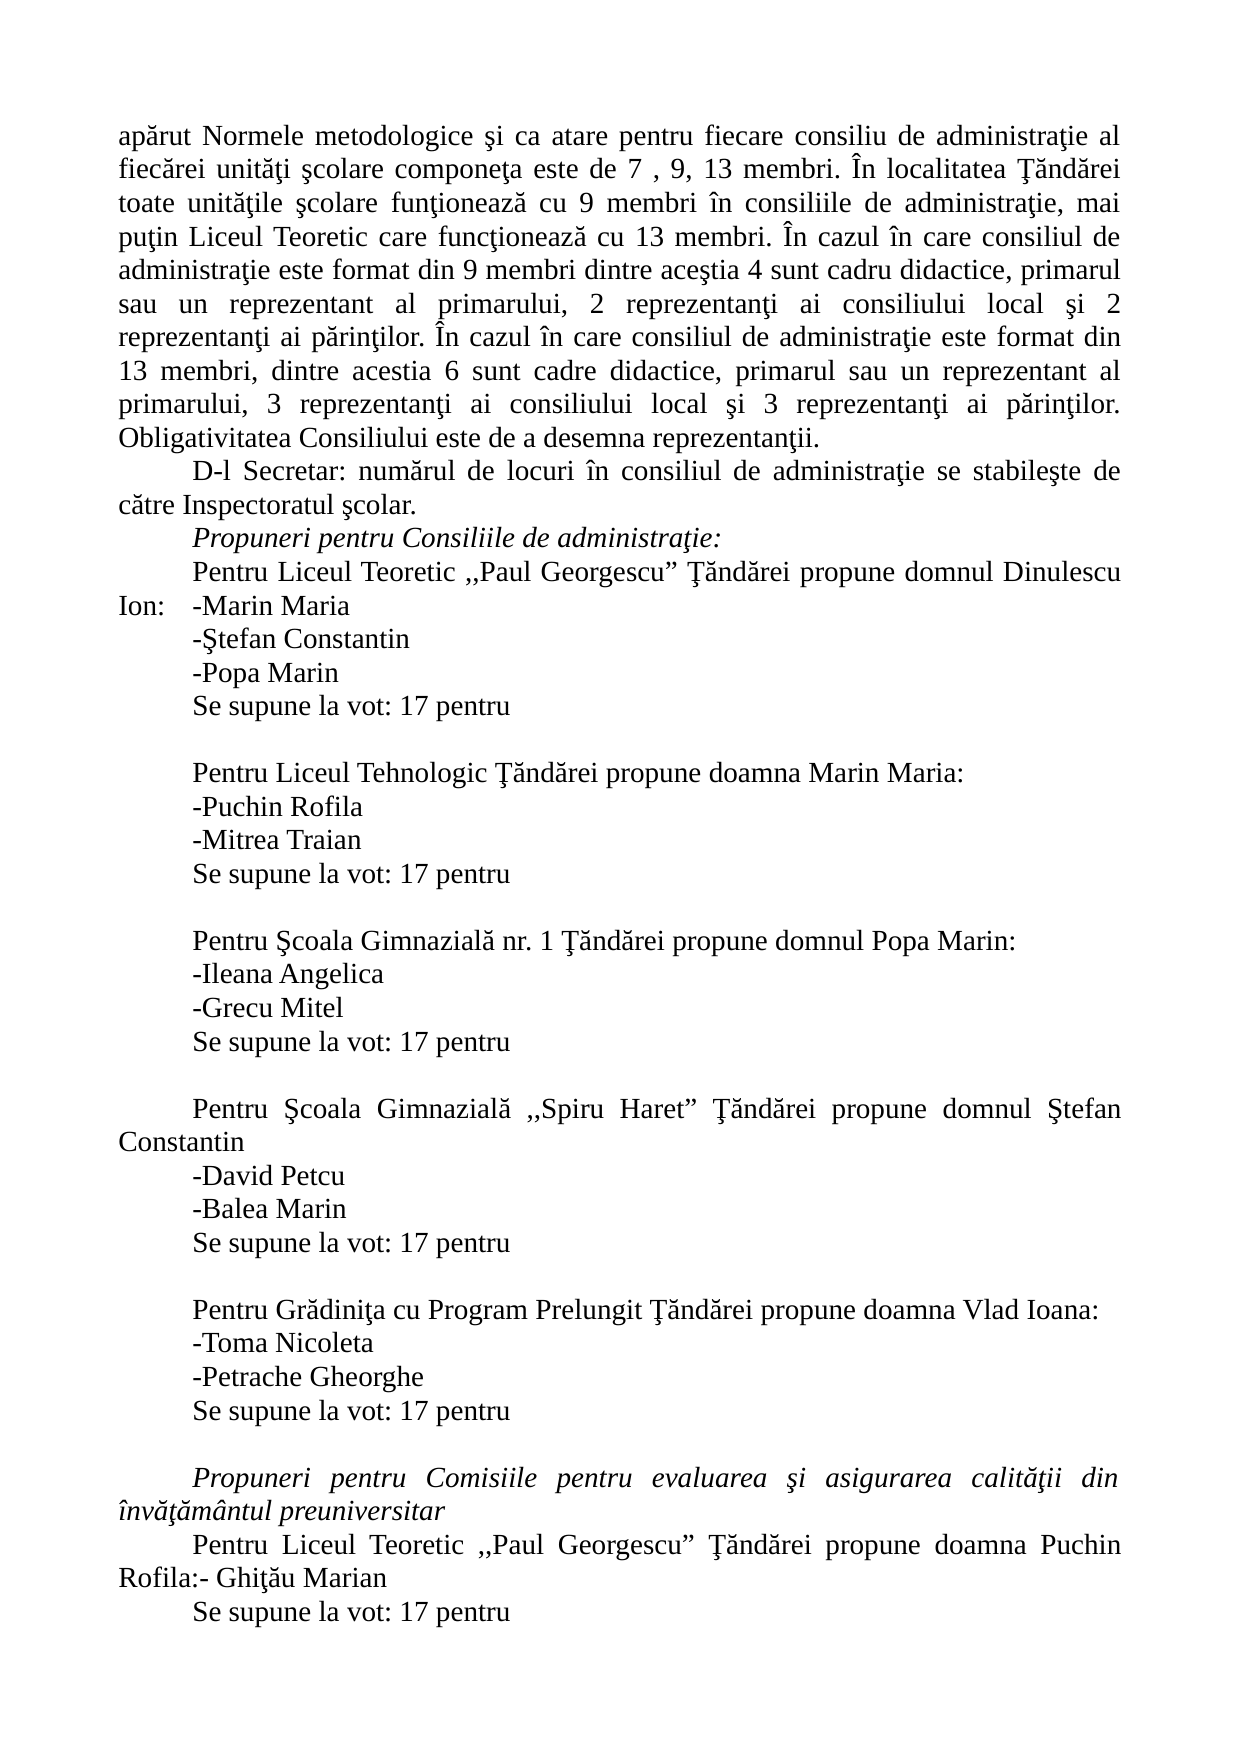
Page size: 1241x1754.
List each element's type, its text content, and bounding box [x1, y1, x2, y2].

text Propuneri pentru Comisiile pentru evaluarea şi asigurarea calităţii din învăţământul preuniversitar [118, 1460, 1122, 1527]
text Se supune la vot: 17 pentru [118, 856, 1122, 889]
text -Grecu Mitel [118, 990, 1122, 1024]
text Propuneri pentru Consiliile de administraţie: [118, 521, 1122, 554]
text Pentru Liceul Teoretic ,,Paul Georgescu” Ţăndărei propune doamna Puchin Rofila:- Ghiţău Marian [118, 1527, 1122, 1594]
text Pentru Grădiniţa cu Program Prelungit Ţăndărei propune doamna Vlad Ioana: [118, 1292, 1122, 1326]
text D-l Secretar: numărul de locuri în consiliul de administraţie se stabileşte de către Inspectoratul şcolar. [118, 453, 1122, 521]
text Se supune la vot: 17 pentru [118, 1225, 1122, 1258]
text Pentru Şcoala Gimnazială nr. 1 Ţăndărei propune domnul Popa Marin: [118, 923, 1122, 957]
text Se supune la vot: 17 pentru [118, 688, 1122, 722]
text Pentru Liceul Tehnologic Ţăndărei propune doamna Marin Maria: [118, 755, 1122, 789]
text -Puchin Rofila [118, 789, 1122, 822]
text -Petrache Gheorghe [118, 1359, 1122, 1393]
text -David Petcu [118, 1158, 1122, 1191]
text -Toma Nicoleta [118, 1326, 1122, 1359]
text -Ileana Angelica [118, 957, 1122, 990]
text -Mitrea Traian [118, 822, 1122, 856]
text Se supune la vot: 17 pentru [118, 1594, 1122, 1627]
text apărut Normele metodologice şi ca atare pentru fiecare consiliu de administraţie al fiecărei unităţi şcolare componeţa este de 7 , 9, 13 membri. În localitatea Ţăndărei toate unităţile şcolare funţionează cu 9 membri în consiliile de administraţie, mai puţin Liceul Teoretic care funcţionează cu 13 membri. În cazul în care consiliul de administraţie este format din 9 membri dintre aceştia 4 sunt cadru didactice, primarul sau un reprezentant al primarului, 2 reprezentanţi ai consiliului local şi 2 reprezentanţi ai părinţilor. În cazul în care consiliul de administraţie este format din 13 membri, dintre acestia 6 sunt cadre didactice, primarul sau un reprezentant al primarului, 3 reprezentanţi ai consiliului local şi 3 reprezentanţi ai părinţilor. Obligativitatea Consiliului este de a desemna reprezentanţii. [118, 118, 1122, 453]
text Pentru Liceul Teoretic ,,Paul Georgescu” Ţăndărei propune domnul Dinulescu Ion: -Marin Maria [118, 554, 1122, 621]
text Se supune la vot: 17 pentru [118, 1393, 1122, 1426]
text -Ştefan Constantin [118, 621, 1122, 655]
text -Popa Marin [118, 655, 1122, 688]
text Se supune la vot: 17 pentru [118, 1024, 1122, 1057]
text Pentru Şcoala Gimnazială ,,Spiru Haret” Ţăndărei propune domnul Ştefan Constantin [118, 1091, 1122, 1158]
text -Balea Marin [118, 1191, 1122, 1225]
